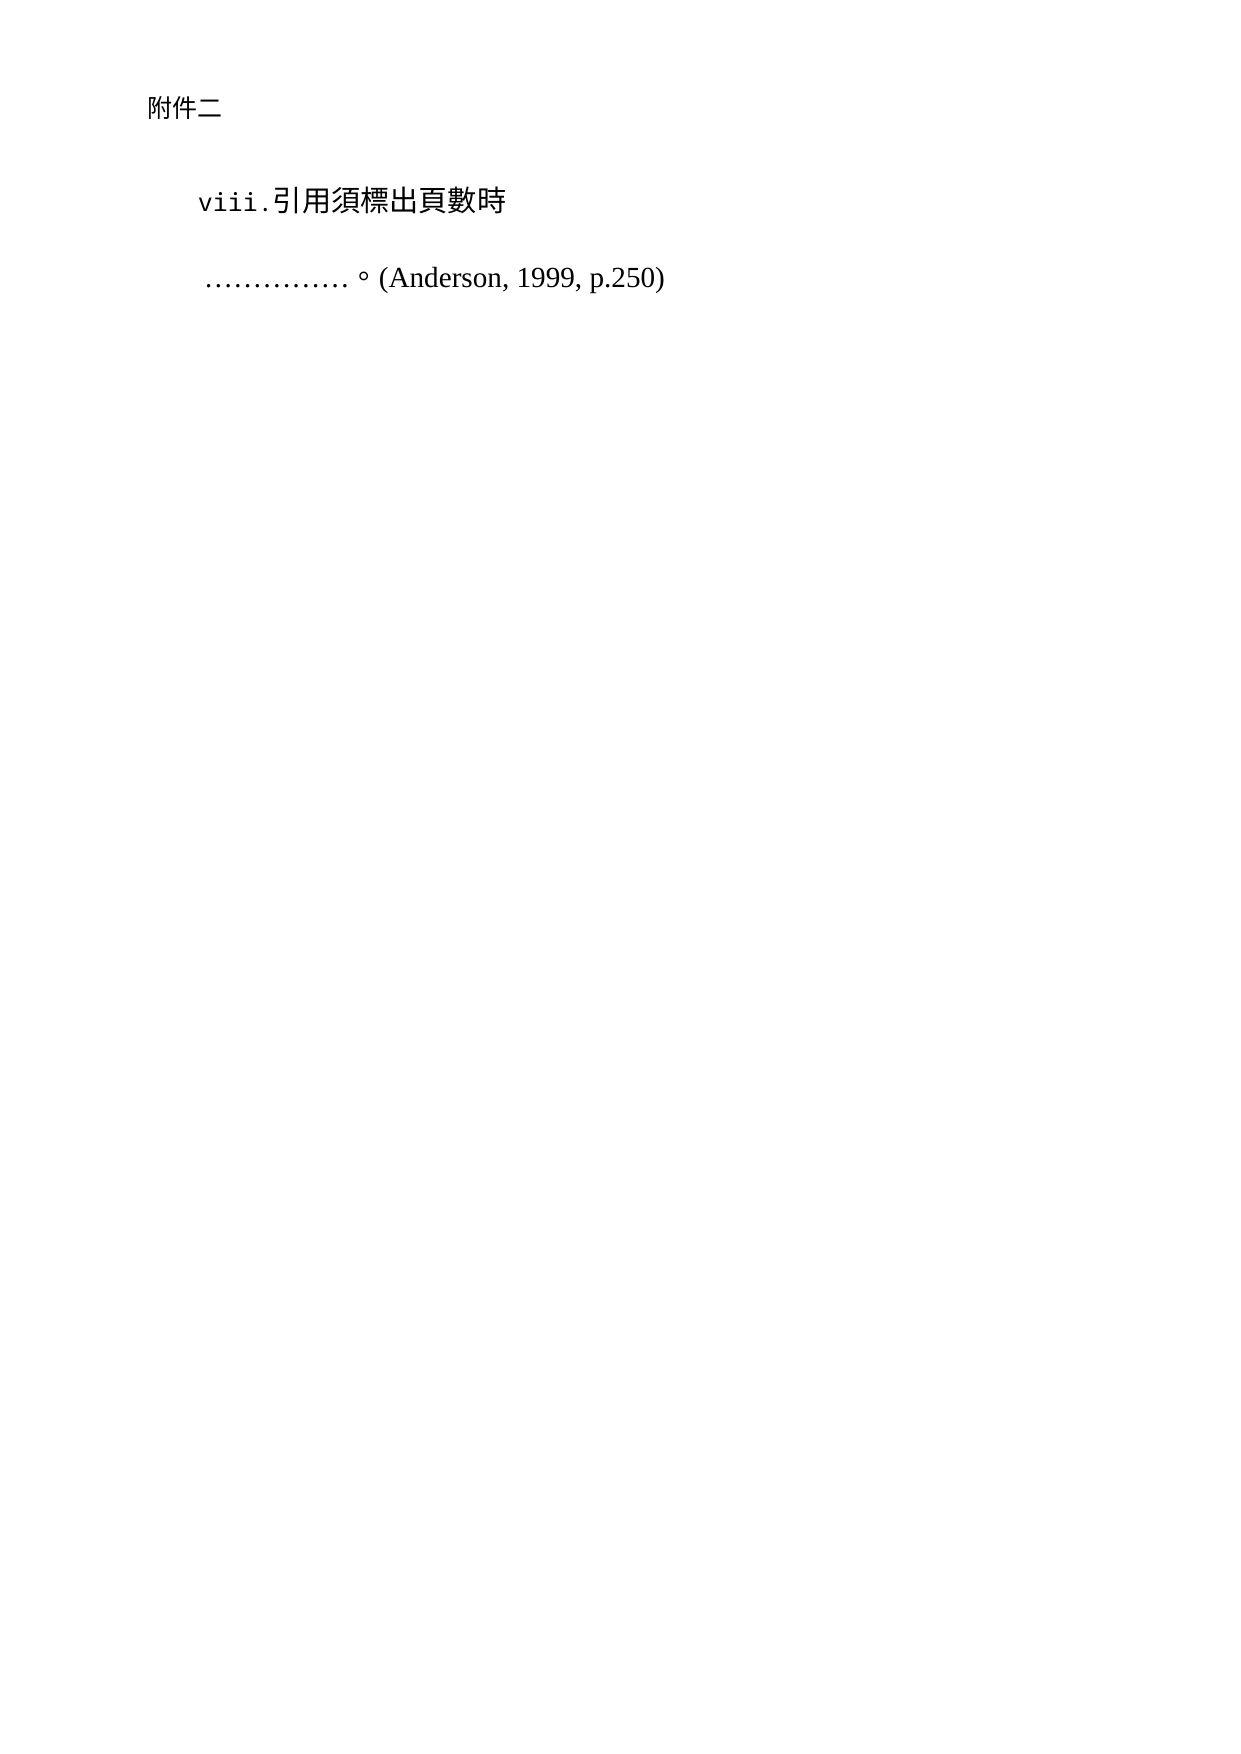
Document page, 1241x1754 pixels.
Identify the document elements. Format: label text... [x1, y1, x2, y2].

text ……………。(Anderson, 1999, p.250) [204, 253, 1092, 295]
list 引用須標出頁數時 [198, 177, 1092, 219]
